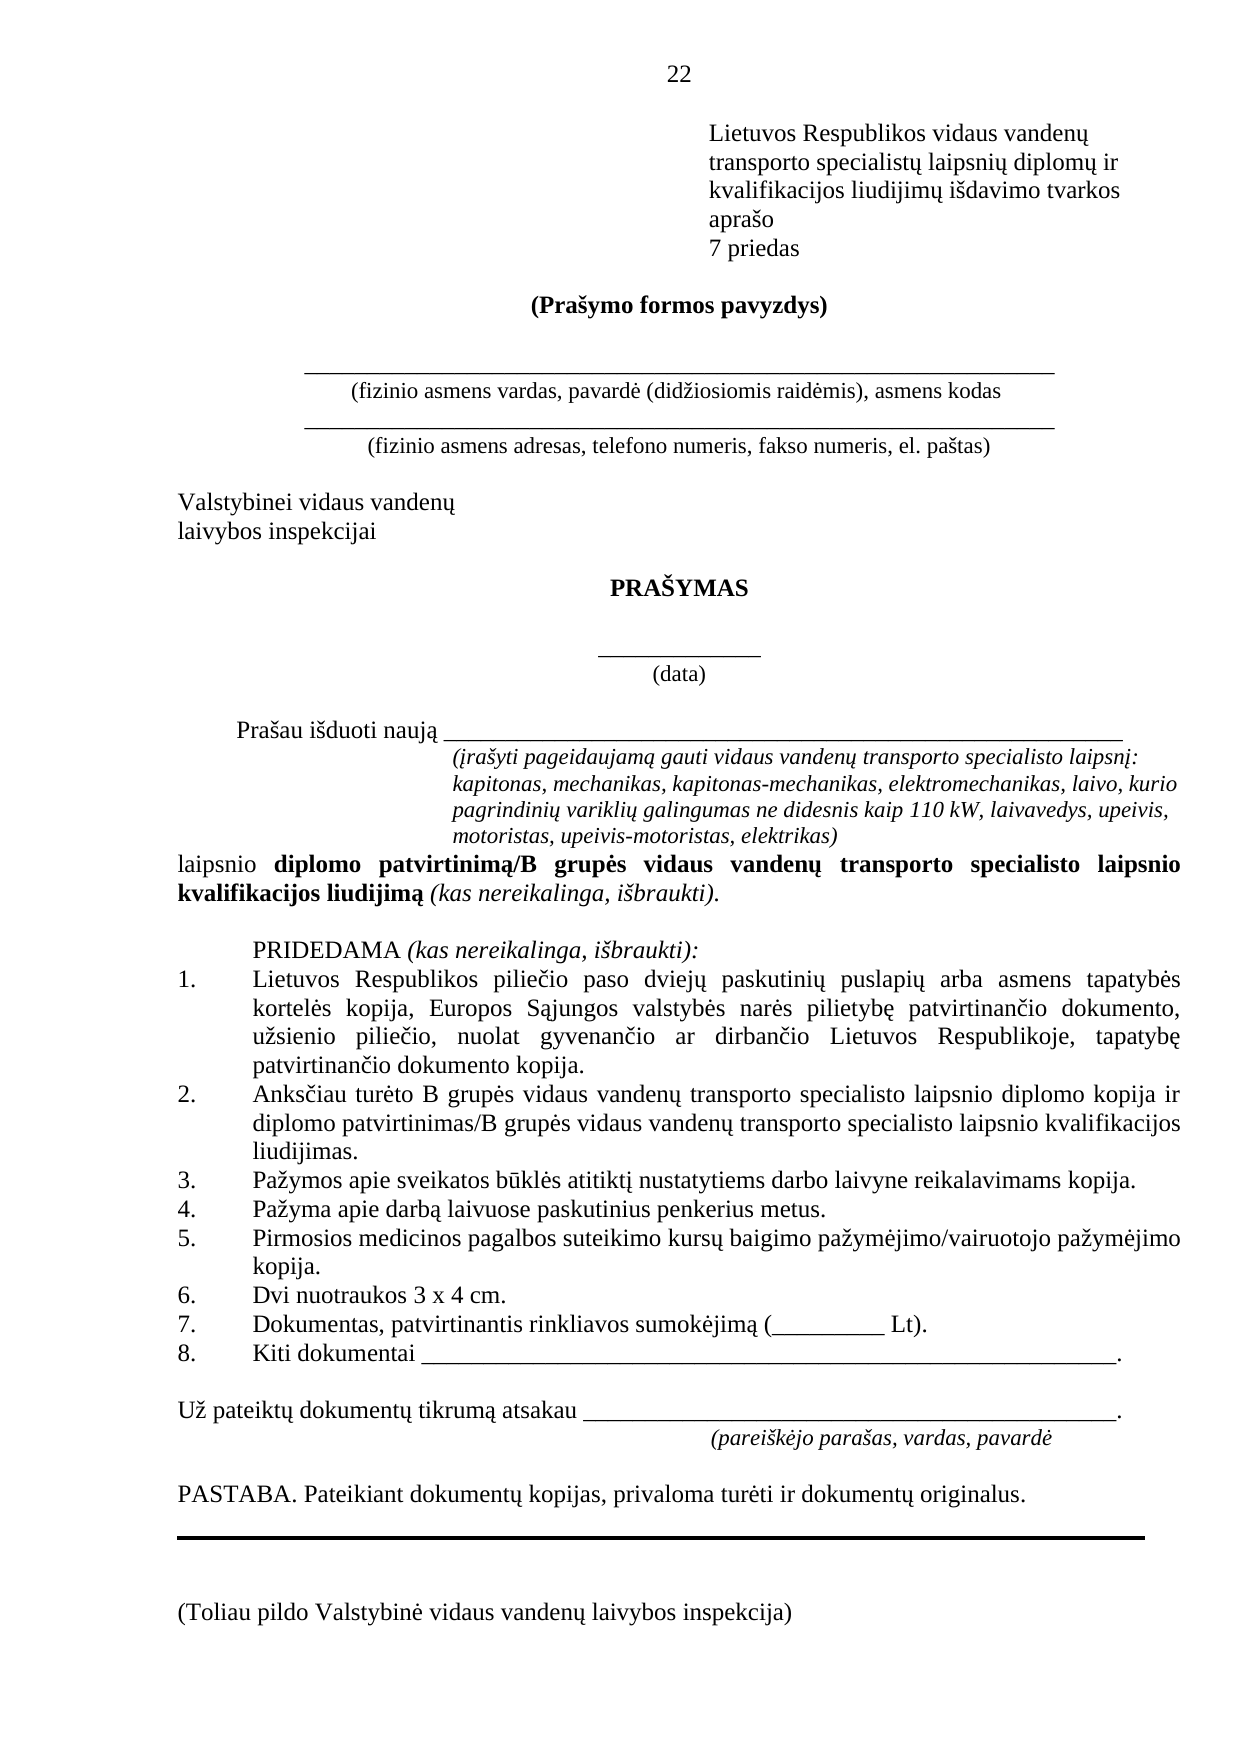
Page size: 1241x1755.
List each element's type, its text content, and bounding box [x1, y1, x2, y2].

text PRIDEDAMA (kas nereikalinga, išbraukti): [252, 935, 1181, 964]
text PASTABA. Pateikiant dokumentų kopijas, privaloma turėti ir dokumentų originalus. [177, 1479, 1181, 1508]
text ____________________________________________________________ [177, 403, 1181, 432]
text 7. Dokumentas, patvirtinantis rinkliavos sumokėjimą (_________ Lt). [177, 1309, 1181, 1338]
text 8. Kiti dokumentai . [177, 1338, 1181, 1366]
text laipsnio diplomo patvirtinimą/B grupės vidaus vandenų transporto specialisto laipsnio kvalifikacijos liudijimą (kas nereikalinga, išbraukti). [177, 849, 1181, 906]
table_header [177, 1540, 1145, 1568]
text laivybos inspekcijai [177, 516, 1181, 544]
text aprašo [177, 204, 1181, 233]
text kvalifikacijos liudijimų išdavimo tvarkos [177, 176, 1181, 204]
text (data) [177, 659, 1181, 686]
text 3. Pažymos apie sveikatos būklės atitiktį nustatytiems darbo laivyne reikalavimams kopija. [177, 1165, 1181, 1194]
text (įrašyti pageidaujamą gauti vidaus vandenų transporto specialisto laipsnį: kapitonas, mechanikas, kapitonas-mechanikas, elektromechanikas, laivo, kurio pagrindinių variklių galingumas ne didesnis kaip 110 kW, laivavedys, upeivis, motoristas, upeivis-motoristas, elektrikas) [452, 743, 1181, 849]
text 4. Pažyma apie darbą laivuose paskutinius penkerius metus. [177, 1194, 1181, 1223]
text (Prašymo formos pavyzdys) [177, 291, 1181, 319]
text 2. Anksčiau turėto B grupės vidaus vandenų transporto specialisto laipsnio diplomo kopija ir diplomo patvirtinimas/B grupės vidaus vandenų transporto specialisto laipsnio kvalifikacijos liudijimas. [177, 1079, 1181, 1165]
text (fizinio asmens adresas, telefono numeris, fakso numeris, el. paštas) [177, 432, 1181, 458]
text 5. Pirmosios medicinos pagalbos suteikimo kursų baigimo pažymėjimo/vairuotojo pažymėjimo kopija. [177, 1223, 1181, 1280]
text 7 priedas [177, 233, 1181, 262]
text (Toliau pildo Valstybinė vidaus vandenų laivybos inspekcija) [177, 1597, 1181, 1626]
text Už pateiktų dokumentų tikrumą atsakau . [177, 1395, 1181, 1424]
text (fizinio asmens vardas, pavardė (didžiosiomis raidėmis), asmens kodas [177, 377, 1181, 403]
text transporto specialistų laipsnių diplomų ir [177, 147, 1181, 176]
text Lietuvos Respublikos vidaus vandenų [709, 118, 1181, 147]
text Prašau išduoti naują [177, 715, 1181, 743]
text 1. Lietuvos Respublikos piliečio paso dviejų paskutinių puslapių arba asmens tapatybės kortelės kopija, Europos Sąjungos valstybės narės pilietybę patvirtinančio dokumento, užsienio piliečio, nuolat gyvenančio ar dirbančio Lietuvos Respublikoje, tapatybę patvirtinančio dokumento kopija. [177, 964, 1181, 1079]
text _____________ [177, 631, 1181, 659]
text (pareiškėjo parašas, vardas, pavardė [590, 1424, 1181, 1450]
text Valstybinei vidaus vandenų [177, 487, 1181, 516]
text ____________________________________________________________ [177, 348, 1181, 377]
text 6. Dvi nuotraukos 3 x 4 cm. [177, 1280, 1181, 1309]
text PRAŠYMAS [177, 573, 1181, 602]
